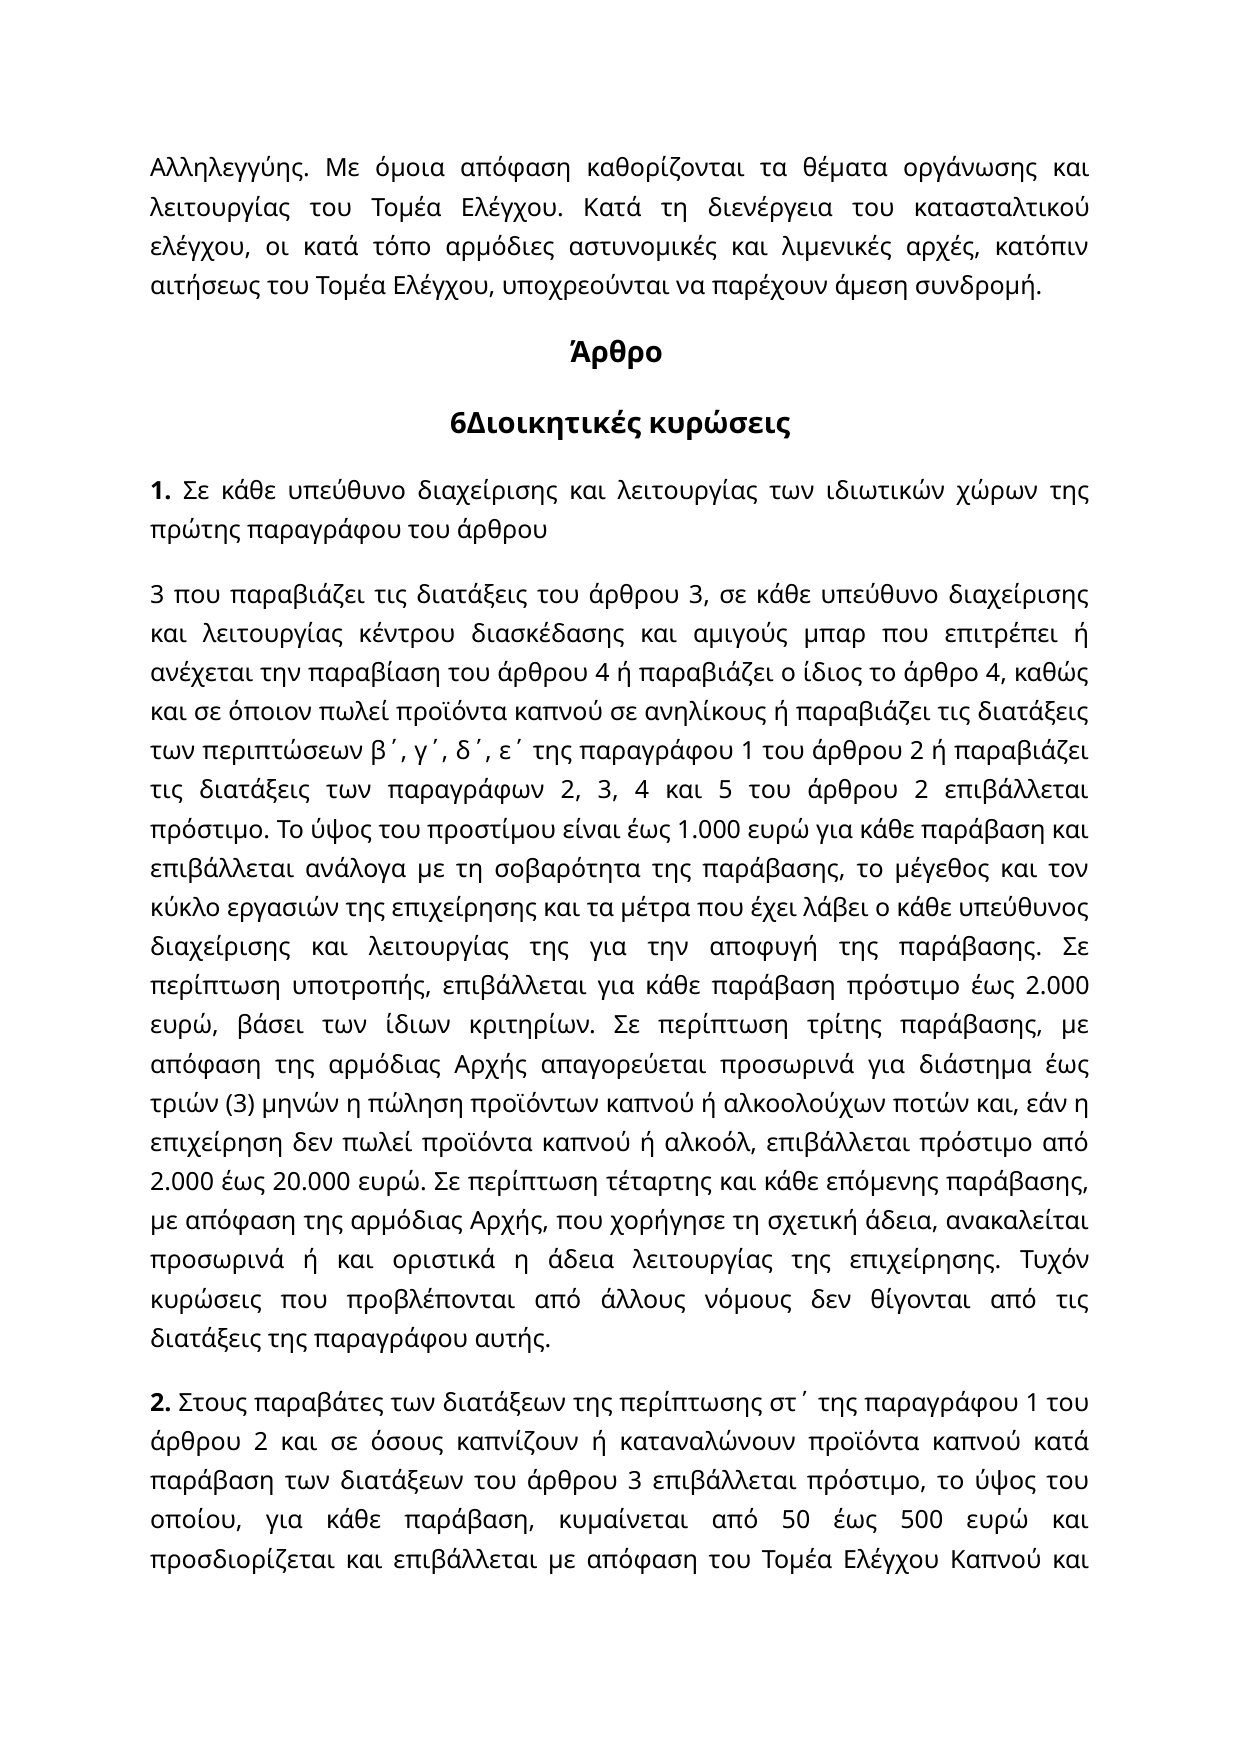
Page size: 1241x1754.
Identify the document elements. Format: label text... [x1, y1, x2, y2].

text 2. Στους παραβάτες των διατάξεων της περίπτωσης στ΄ της παραγράφου 1 του άρθρου 2 και σε όσους καπνίζουν ή καταναλώνουν προϊόντα καπνού κατά παράβαση των διατάξεων του άρθρου 3 επιβάλλεται πρόστιμο, το ύψος του οποίου, για κάθε παράβαση, κυμαίνεται από 50 έως 500 ευρώ και προσδιορίζεται και επιβάλλεται με απόφαση του Τομέα Ελέγχου Καπνού και [150, 1384, 1090, 1575]
text 1. Σε κάθε υπεύθυνο διαχείρισης και λειτουργίας των ιδιωτικών χώρων της πρώτης παραγράφου του άρθρου [150, 473, 1090, 546]
subtitle Άρθρο [150, 332, 1090, 371]
text 3 που παραβιάζει τις διατάξεις του άρθρου 3, σε κάθε υπεύθυνο διαχείρισης και λειτουργίας κέντρου διασκέδασης και αμιγούς μπαρ που επιτρέπει ή ανέχεται την παραβίαση του άρθρου 4 ή παραβιάζει ο ίδιος το άρθρο 4, καθώς και σε όποιον πωλεί προϊόντα καπνού σε ανηλίκους ή παραβιάζει τις διατάξεις των περιπτώσεων β΄, γ΄, δ΄, ε΄ της παραγράφου 1 του άρθρου 2 ή παραβιάζει τις διατάξεις των παραγράφων 2, 3, 4 και 5 του άρθρου 2 επιβάλλεται πρόστιμο. Το ύψος του προστίμου είναι έως 1.000 ευρώ για κάθε παράβαση και επιβάλλεται ανάλογα με τη σοβαρότητα της παράβασης, το μέγεθος και τον κύκλο εργασιών της επιχείρησης και τα μέτρα που έχει λάβει ο κάθε υπεύθυνος διαχείρισης και λειτουργίας της για την αποφυγή της παράβασης. Σε περίπτωση υποτροπής, επιβάλλεται για κάθε παράβαση πρόστιμο έως 2.000 ευρώ, βάσει των ίδιων κριτηρίων. Σε περίπτωση τρίτης παράβασης, με απόφαση της αρμόδιας Αρχής απαγορεύεται προσωρινά για διάστημα έως τριών (3) μηνών η πώληση προϊόντων καπνού ή αλκοολούχων ποτών και, εάν η επιχείρηση δεν πωλεί προϊόντα καπνού ή αλκοόλ, επιβάλλεται πρόστιμο από 2.000 έως 20.000 ευρώ. Σε περίπτωση τέταρτης και κάθε επόμενης παράβασης, με απόφαση της αρμόδιας Αρχής, που χορήγησε τη σχετική άδεια, ανακαλείται προσωρινά ή και οριστικά η άδεια λειτουργίας της επιχείρησης. Τυχόν κυρώσεις που προβλέπονται από άλλους νόμους δεν θίγονται από τις διατάξεις της παραγράφου αυτής. [150, 576, 1090, 1354]
subtitle 6Διοικητικές κυρώσεις [150, 402, 1090, 442]
text Αλληλεγγύης. Με όμοια απόφαση καθορίζονται τα θέματα οργάνωσης και λειτουργίας του Τομέα Ελέγχου. Κατά τη διενέργεια του κατασταλτικού ελέγχου, οι κατά τόπο αρμόδιες αστυνομικές και λιμενικές αρχές, κατόπιν αιτήσεως του Τομέα Ελέγχου, υποχρεούνται να παρέχουν άμεση συνδρομή. [150, 150, 1090, 302]
